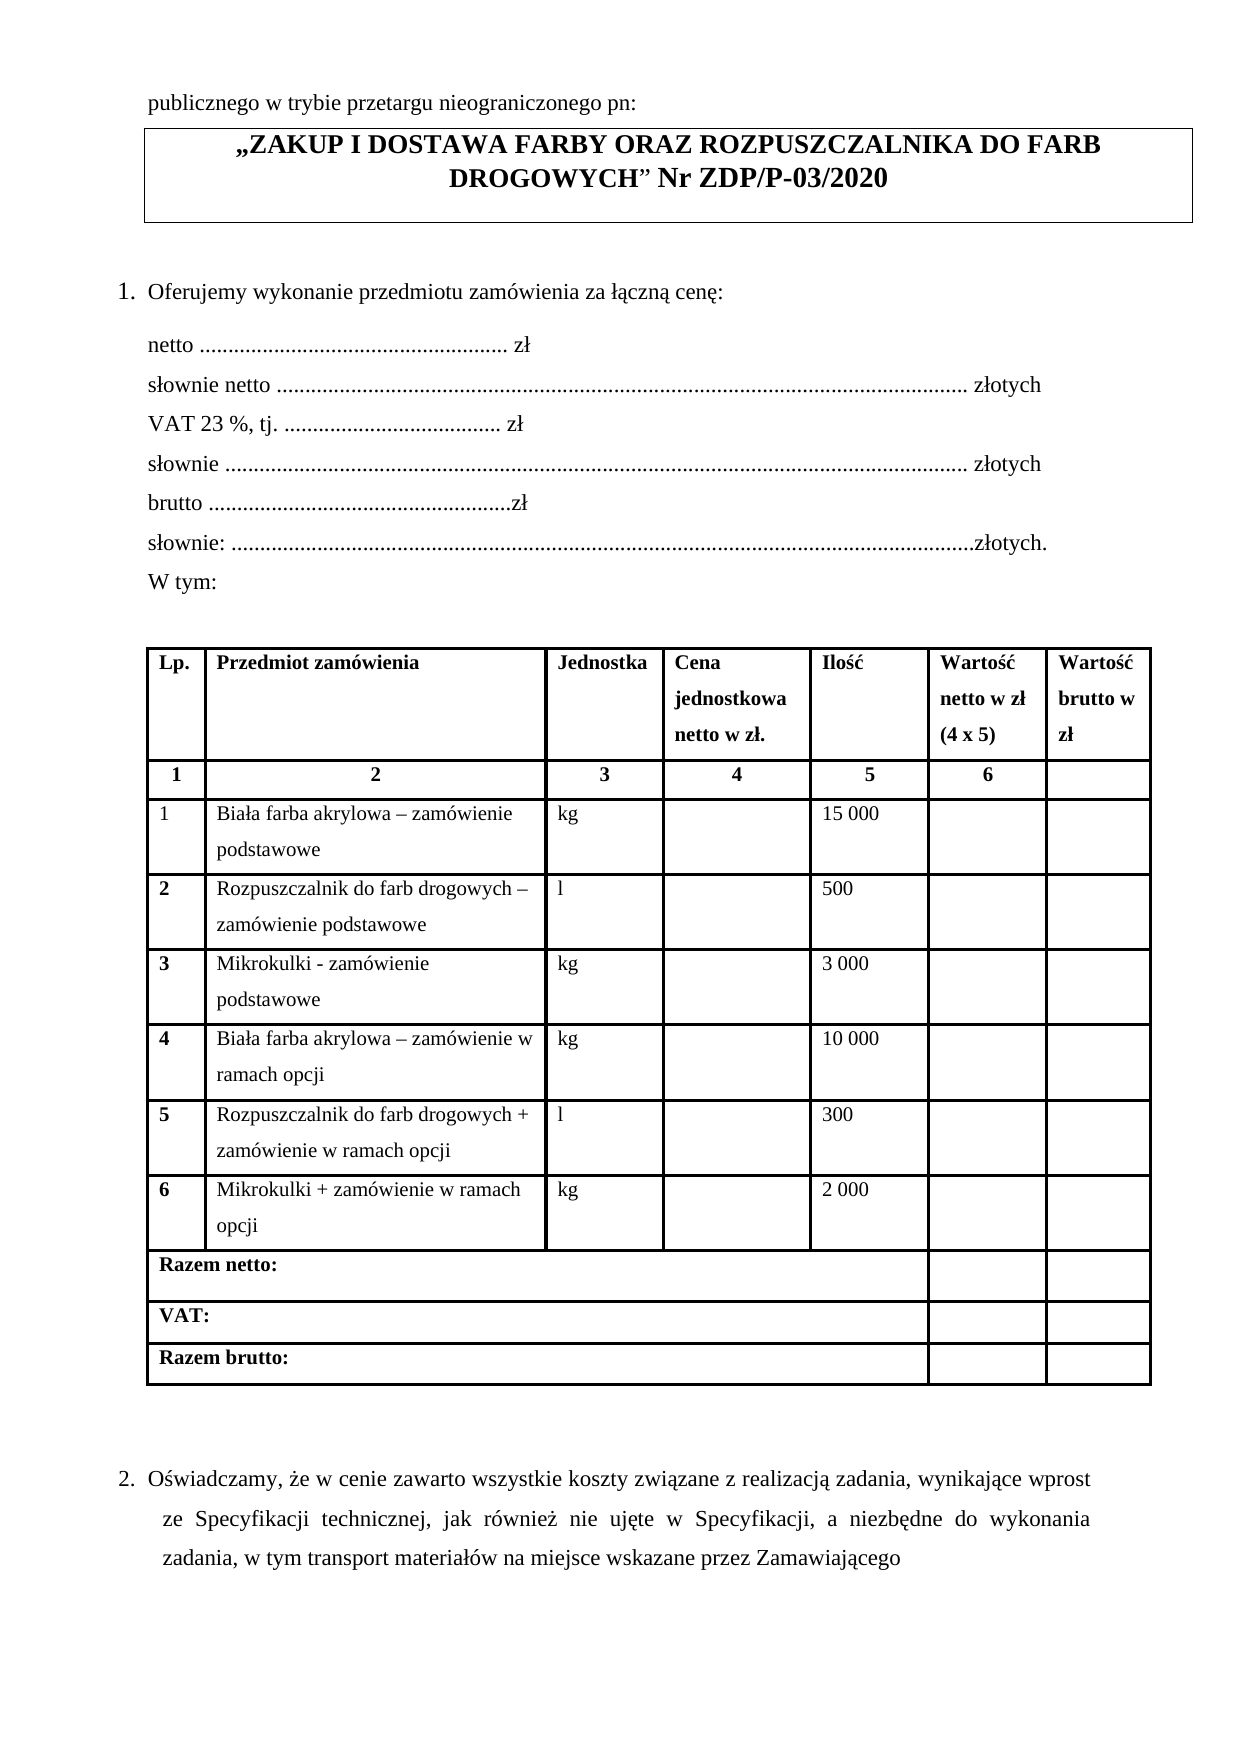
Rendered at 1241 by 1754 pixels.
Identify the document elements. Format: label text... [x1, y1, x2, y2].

table_cell 4 [665, 762, 809, 798]
table_cell kg [548, 1026, 662, 1098]
table_cell kg [548, 1177, 662, 1249]
table_cell [665, 1026, 809, 1098]
table_cell [665, 1102, 809, 1174]
table_cell 2 000 [812, 1177, 927, 1249]
text W tym: [148, 568, 1092, 594]
list Oferujemy wykonanie przedmiotu zamówienia za łączną cenę: [117, 276, 1167, 304]
table_cell 3 [548, 762, 662, 798]
table_header Wartość brutto w zł [1048, 650, 1149, 758]
table_header Jednostka [548, 650, 662, 758]
table_header Wartość netto w zł (4 x 5) [930, 650, 1045, 758]
table_cell l [548, 1102, 662, 1174]
table_cell [1048, 1026, 1149, 1098]
table_cell [665, 801, 809, 873]
table_cell [1048, 1345, 1149, 1383]
table_cell 3 000 [812, 951, 927, 1023]
table_cell [1048, 1102, 1149, 1174]
table_header Ilość [812, 650, 927, 758]
text netto ...................................................... zł słownie netto ......................................................................................................................... złotych [148, 331, 1092, 397]
table_cell [1048, 1177, 1149, 1249]
table_cell 6 [930, 762, 1045, 798]
table_cell 500 [812, 876, 927, 948]
table_cell [1048, 951, 1149, 1023]
table_cell [930, 1252, 1045, 1300]
table_cell 2 [149, 876, 204, 948]
table_cell [930, 951, 1045, 1023]
table_cell 6 [149, 1177, 204, 1249]
table_cell Biała farba akrylowa – zamówienie podstawowe [207, 801, 544, 873]
table_cell 5 [149, 1102, 204, 1174]
table_cell 1 [149, 801, 204, 873]
text publicznego w trybie przetargu nieograniczonego pn: [148, 89, 1167, 115]
table_cell [1048, 876, 1149, 948]
table_cell [930, 1303, 1045, 1342]
table_cell l [548, 876, 662, 948]
table_cell 300 [812, 1102, 927, 1174]
table_cell 2 [207, 762, 544, 798]
table_cell 1 [149, 762, 204, 798]
table_cell [665, 951, 809, 1023]
table_cell [1048, 801, 1149, 873]
table_cell [665, 876, 809, 948]
table_cell Razem brutto: [149, 1345, 927, 1383]
table_header „ZAKUP I DOSTAWA FARBY ORAZ ROZPUSZCZALNIKA DO FARB DROGOWYCH” Nr ZDP/P-03/2020 [145, 129, 1192, 222]
table_cell 4 [149, 1026, 204, 1098]
table_cell [665, 1177, 809, 1249]
table_cell [930, 1177, 1045, 1249]
table_cell Razem netto: [149, 1252, 927, 1300]
table_cell 3 [149, 951, 204, 1023]
table_cell [1048, 762, 1149, 798]
table_cell 10 000 [812, 1026, 927, 1098]
table_cell kg [548, 951, 662, 1023]
table_cell 5 [812, 762, 927, 798]
table_header Przedmiot zamówienia [207, 650, 544, 758]
table_cell kg [548, 801, 662, 873]
table_cell [930, 876, 1045, 948]
table_cell [1048, 1303, 1149, 1342]
table_header Cena jednostkowa netto w zł. [665, 650, 809, 758]
table_cell [1048, 1252, 1149, 1300]
table_cell Rozpuszczalnik do farb drogowych – zamówienie podstawowe [207, 876, 544, 948]
table_cell [930, 1345, 1045, 1383]
text VAT 23 %, tj. ...................................... zł słownie .................................................................................................................................. złotych brutto .....................................................zł słownie: ..................................................................................................................................złotych. [148, 410, 1092, 555]
table_cell [930, 1026, 1045, 1098]
table_cell Rozpuszczalnik do farb drogowych + zamówienie w ramach opcji [207, 1102, 544, 1174]
table_cell Mikrokulki - zamówienie podstawowe [207, 951, 544, 1023]
table_cell [930, 1102, 1045, 1174]
table_cell Mikrokulki + zamówienie w ramach opcji [207, 1177, 544, 1249]
table_cell 15 000 [812, 801, 927, 873]
list Oświadczamy, że w cenie zawarto wszystkie koszty związane z realizacją zadania, wynikające wprost ze Specyfikacji technicznej, jak również nie ujęte w Specyfikacji, a niezbędne do wykonania zadania, w tym transport materiałów na miejsce wskazane przez Zamawiającego [118, 1465, 1092, 1571]
table_cell Biała farba akrylowa – zamówienie w ramach opcji [207, 1026, 544, 1098]
table_header Lp. [149, 650, 204, 758]
table_cell [930, 801, 1045, 873]
table_cell VAT: [149, 1303, 927, 1342]
